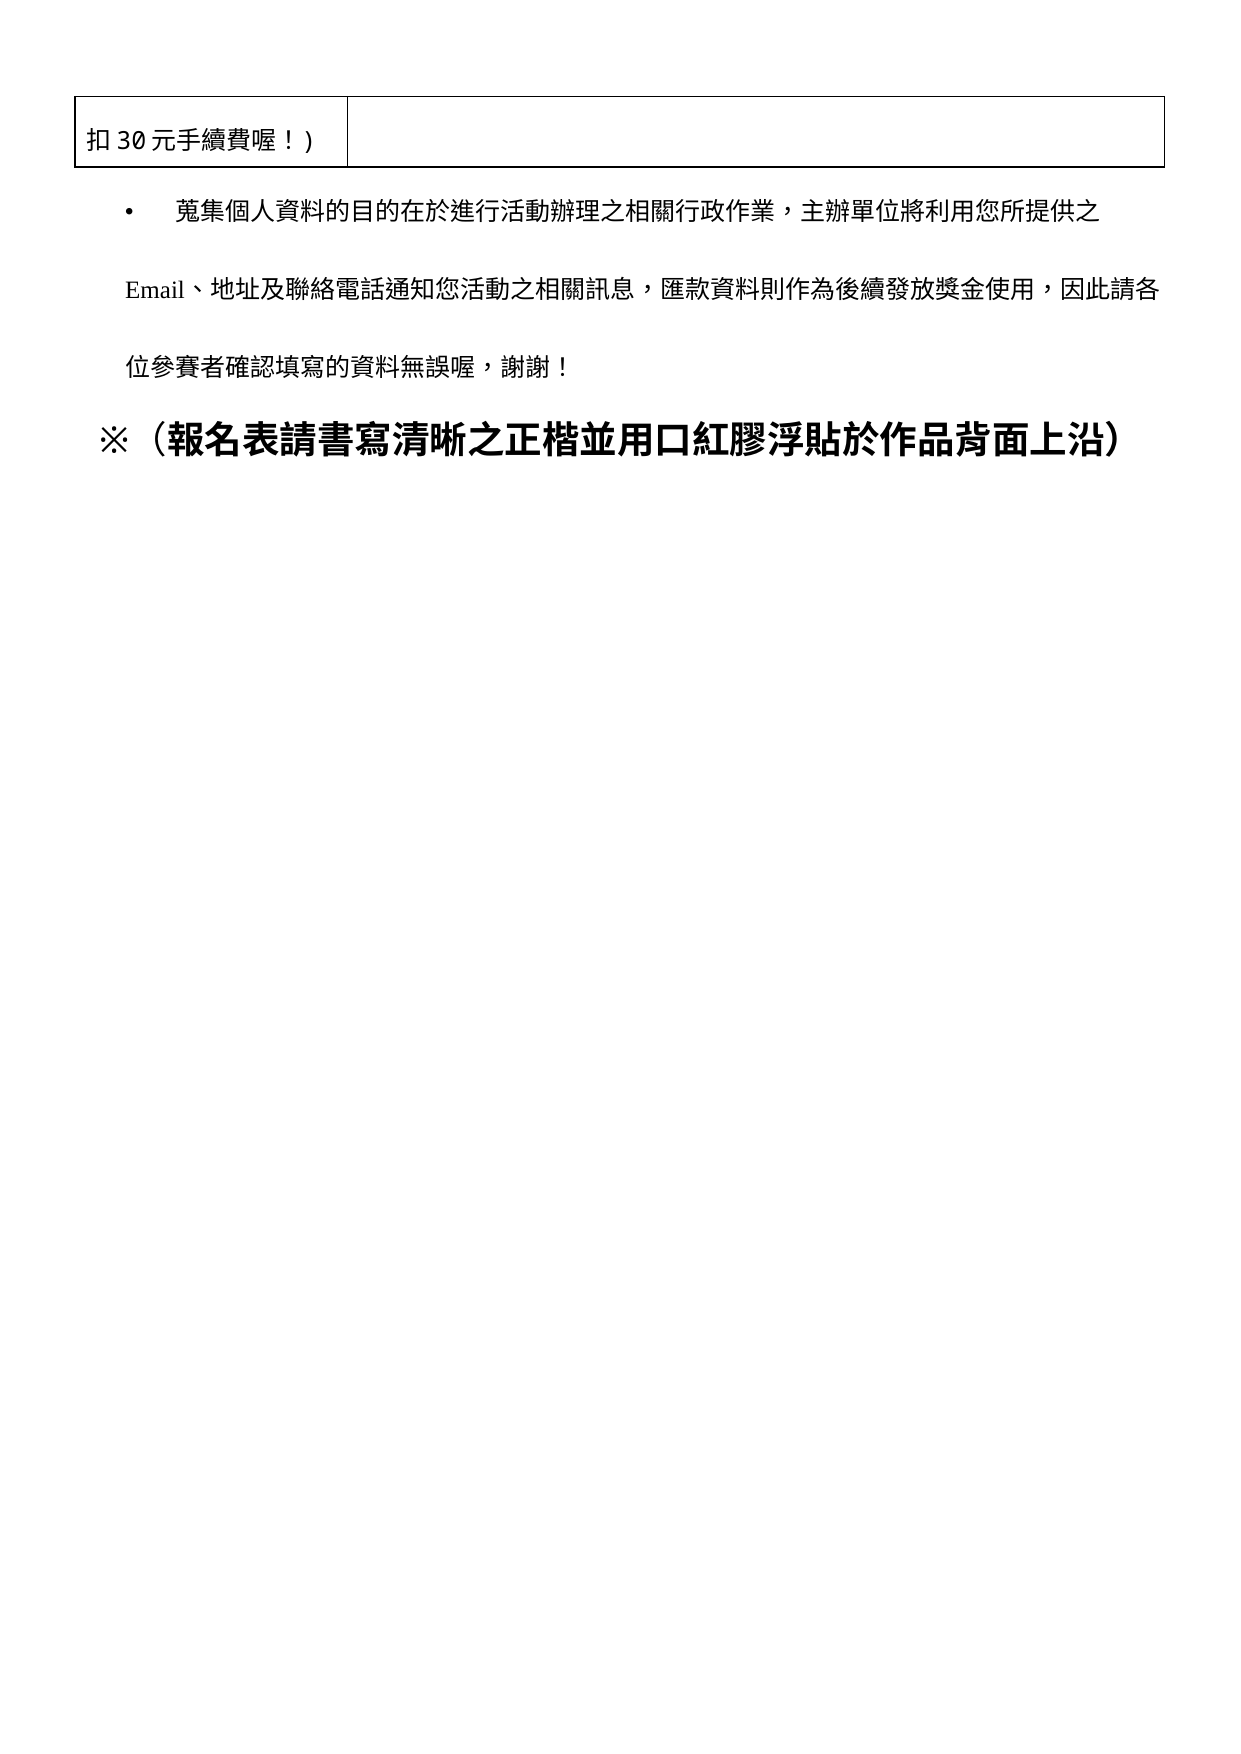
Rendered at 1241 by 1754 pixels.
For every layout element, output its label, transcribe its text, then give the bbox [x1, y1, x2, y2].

text ※（報名表請書寫清晰之正楷並用口紅膠浮貼於作品背面上沿） [75, 395, 1165, 458]
table_cell 扣30元手續費喔！) [76, 97, 347, 166]
list 蒐集個人資料的目的在於進行活動辦理之相關行政作業，主辦單位將利用您所提供之Email、地址及聯絡電話通知您活動之相關訊息，匯款資料則作為後續發放獎金使用，因此請各位參賽者確認填寫的資料無誤喔，謝謝！ [125, 168, 1165, 386]
table_cell [348, 97, 1164, 166]
